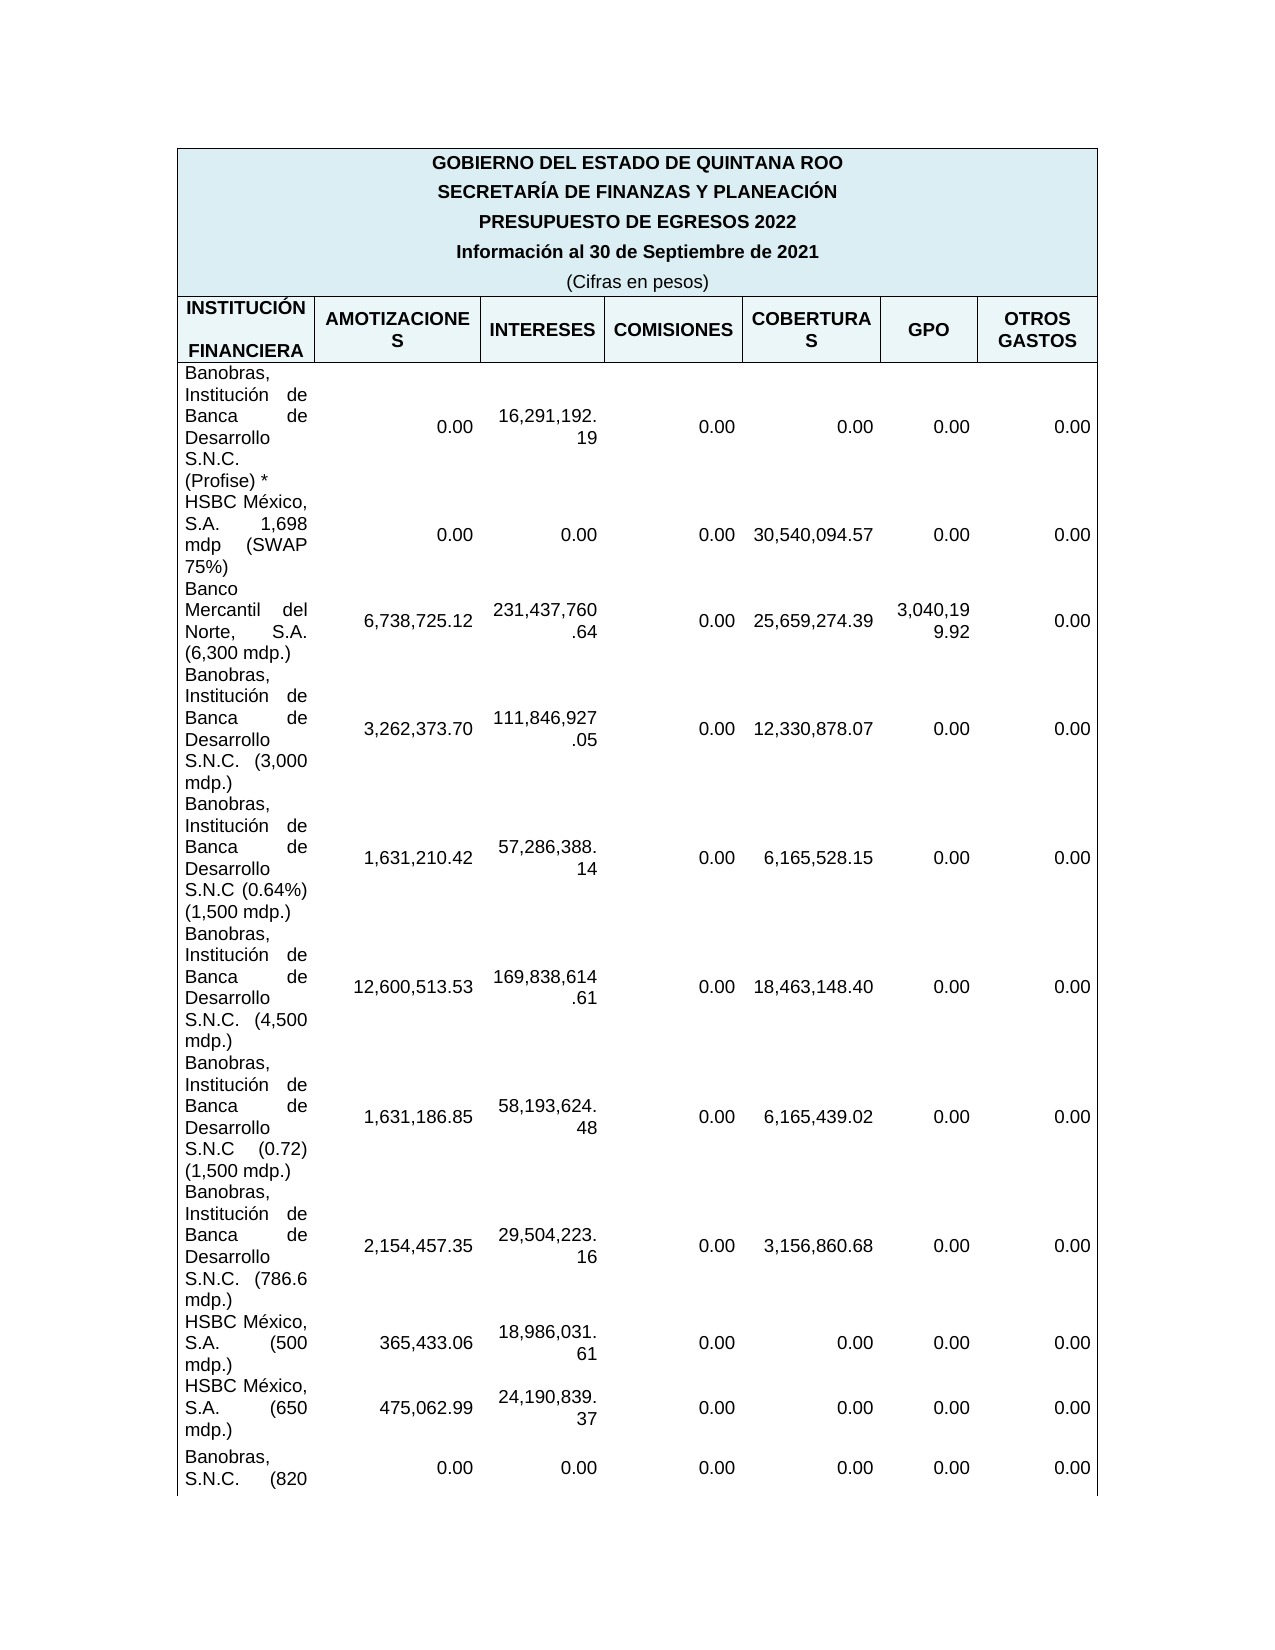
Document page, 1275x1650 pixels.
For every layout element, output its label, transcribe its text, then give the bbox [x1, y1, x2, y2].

table_cell HSBC México, S.A. 1,698 mdp (SWAP 75%) [178, 491, 314, 577]
table_cell Banobras, S.N.C. (820 [178, 1440, 314, 1496]
table_cell 0.00 [604, 363, 742, 491]
table_cell 0.00 [480, 491, 604, 577]
table_cell 57,286,388.14 [480, 793, 604, 922]
table_cell 18,463,148.40 [742, 923, 881, 1052]
table_cell COBERTURAS [743, 297, 880, 362]
table_cell 0.00 [742, 1440, 881, 1496]
table_cell Banobras, Institución de Banca de Desarrollo S.N.C. (4,500 mdp.) [178, 923, 314, 1052]
table_cell Banobras, Institución de Banca de Desarrollo S.N.C (0.64%) (1,500 mdp.) [178, 793, 314, 922]
table_cell 0.00 [604, 1311, 742, 1375]
table_cell (Cifras en pesos) [178, 266, 1097, 296]
table_cell 0.00 [604, 578, 742, 664]
table_cell 0.00 [480, 1440, 604, 1496]
table_cell 0.00 [881, 664, 977, 793]
table_cell 111,846,927.05 [480, 664, 604, 793]
table_cell 1,631,210.42 [315, 793, 480, 922]
table_cell 30,540,094.57 [742, 491, 881, 577]
table_cell 16,291,192.19 [480, 363, 604, 491]
table_cell 2,154,457.35 [315, 1181, 480, 1311]
table_cell 0.00 [977, 363, 1097, 491]
table_cell 12,330,878.07 [742, 664, 881, 793]
table_cell 0.00 [315, 491, 480, 577]
table_cell 0.00 [604, 1375, 742, 1440]
table_cell 0.00 [881, 1440, 977, 1496]
table_cell 0.00 [604, 793, 742, 922]
table_cell 58,193,624.48 [480, 1052, 604, 1181]
table_cell 0.00 [742, 1311, 881, 1375]
table_cell 0.00 [977, 923, 1097, 1052]
table_cell Información al 30 de Septiembre de 2021 [178, 237, 1097, 266]
table_cell 0.00 [742, 1375, 881, 1440]
table_cell 0.00 [881, 1375, 977, 1440]
table_cell 0.00 [881, 1052, 977, 1181]
table_cell 0.00 [977, 578, 1097, 664]
table_cell 0.00 [881, 923, 977, 1052]
table_cell 3,156,860.68 [742, 1181, 881, 1311]
table_cell 29,504,223.16 [480, 1181, 604, 1311]
table_cell AMOTIZACIONES [315, 297, 480, 362]
table_cell 0.00 [881, 363, 977, 491]
table_cell 0.00 [604, 1181, 742, 1311]
table_cell 475,062.99 [315, 1375, 480, 1440]
table_cell 0.00 [881, 1181, 977, 1311]
table_cell 1,631,186.85 [315, 1052, 480, 1181]
table_cell 0.00 [604, 923, 742, 1052]
table_cell 0.00 [977, 664, 1097, 793]
table_cell 0.00 [977, 1311, 1097, 1375]
table_cell INSTITUCIÓN FINANCIERA [178, 297, 314, 362]
table_cell 6,165,439.02 [742, 1052, 881, 1181]
table_cell 0.00 [742, 363, 881, 491]
table_cell 0.00 [881, 793, 977, 922]
table_cell 3,040,199.92 [881, 578, 977, 664]
table_cell COMISIONES [605, 297, 742, 362]
table_cell GPO [881, 297, 977, 362]
table_cell 24,190,839.37 [480, 1375, 604, 1440]
table_cell INTERESES [481, 297, 604, 362]
table_cell 0.00 [977, 491, 1097, 577]
table_cell Banobras, Institución de Banca de Desarrollo S.N.C. (786.6 mdp.) [178, 1181, 314, 1311]
table_cell Banobras, Institución de Banca de Desarrollo S.N.C. (3,000 mdp.) [178, 664, 314, 793]
table_cell Banobras, Institución de Banca de Desarrollo S.N.C. (Profise) * [178, 363, 314, 491]
table_cell 0.00 [604, 1440, 742, 1496]
table_cell 0.00 [977, 1181, 1097, 1311]
table_cell 0.00 [881, 1311, 977, 1375]
table_cell 0.00 [315, 363, 480, 491]
table_cell 365,433.06 [315, 1311, 480, 1375]
table_header GOBIERNO DEL ESTADO DE QUINTANA ROO [178, 149, 1097, 177]
table_cell 0.00 [604, 1052, 742, 1181]
table_cell 6,165,528.15 [742, 793, 881, 922]
table_cell 6,738,725.12 [315, 578, 480, 664]
table_cell 0.00 [977, 793, 1097, 922]
table_cell Banobras, Institución de Banca de Desarrollo S.N.C (0.72) (1,500 mdp.) [178, 1052, 314, 1181]
table_cell 0.00 [315, 1440, 480, 1496]
table_cell Banco Mercantil del Norte, S.A. (6,300 mdp.) [178, 578, 314, 664]
table_cell HSBC México, S.A. (500 mdp.) [178, 1311, 314, 1375]
table_cell 0.00 [977, 1052, 1097, 1181]
table_cell SECRETARÍA DE FINANZAS Y PLANEACIÓN [178, 177, 1097, 207]
table_cell 0.00 [881, 491, 977, 577]
table_cell PRESUPUESTO DE EGRESOS 2022 [178, 207, 1097, 237]
table_cell 18,986,031.61 [480, 1311, 604, 1375]
table_cell 3,262,373.70 [315, 664, 480, 793]
table_cell 12,600,513.53 [315, 923, 480, 1052]
table_cell OTROS GASTOS [978, 297, 1097, 362]
table_cell HSBC México, S.A. (650 mdp.) [178, 1375, 314, 1440]
table_cell 0.00 [977, 1375, 1097, 1440]
table_cell 169,838,614.61 [480, 923, 604, 1052]
table_cell 231,437,760.64 [480, 578, 604, 664]
table_cell 0.00 [977, 1440, 1097, 1496]
table_cell 0.00 [604, 664, 742, 793]
table_cell 0.00 [604, 491, 742, 577]
table_cell 25,659,274.39 [742, 578, 881, 664]
